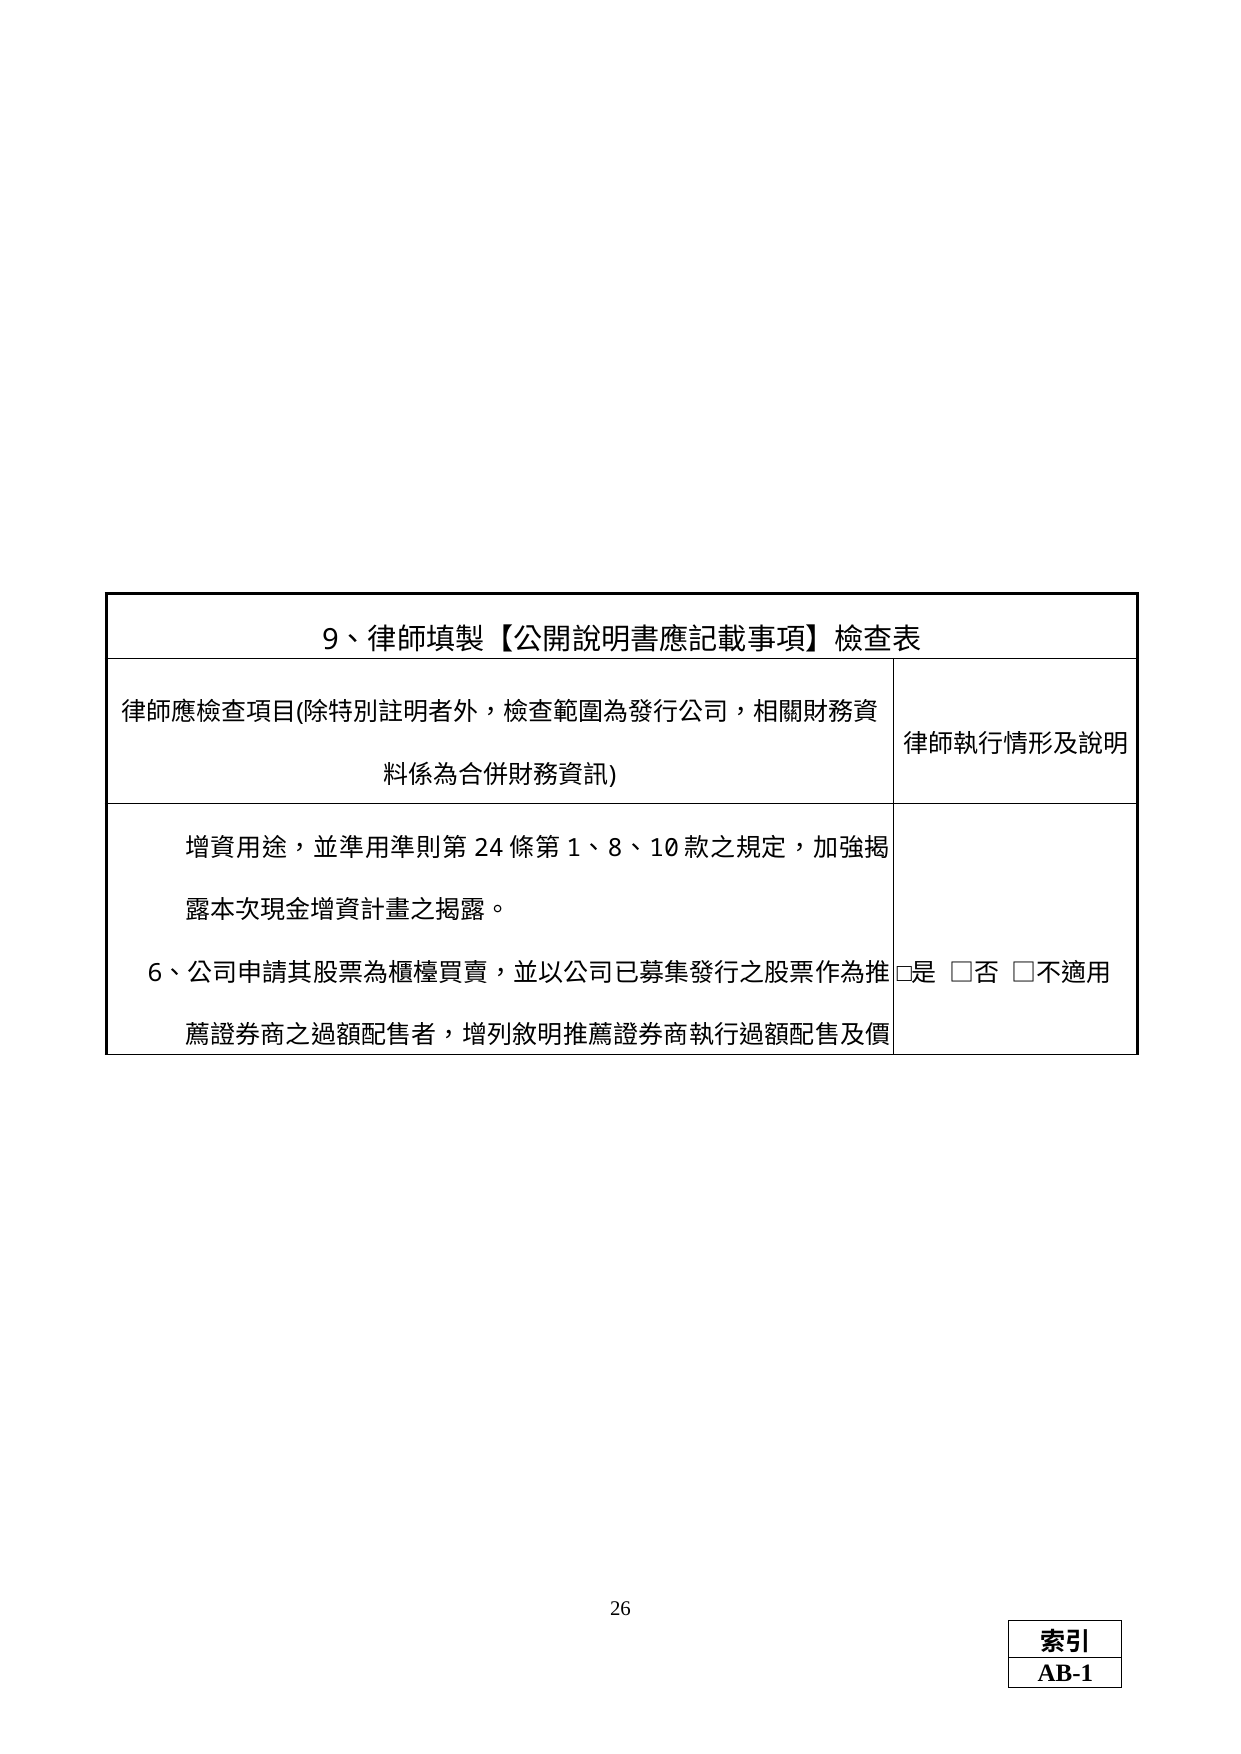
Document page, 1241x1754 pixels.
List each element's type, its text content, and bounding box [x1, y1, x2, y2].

table_cell 律師應檢查項目(除特別註明者外，檢查範圍為發行公司，相關財務資料係為合併財務資訊) [108, 659, 893, 803]
table_cell □是 □否 □不適用 [894, 804, 1136, 1054]
table_header 9、律師填製【公開說明書應記載事項】檢查表 [108, 595, 1136, 658]
table_cell 增資用途，並準用準則第24條第1、8、10款之規定，加強揭露本次現金增資計畫之揭露。 6、公司申請其股票為櫃檯買賣，並以公司已募集發行之股票作為推薦證券商之過額配售者，增列敘明推薦證券商執行過額配售及價 [108, 804, 893, 1054]
table_cell 律師執行情形及說明 [894, 659, 1136, 803]
